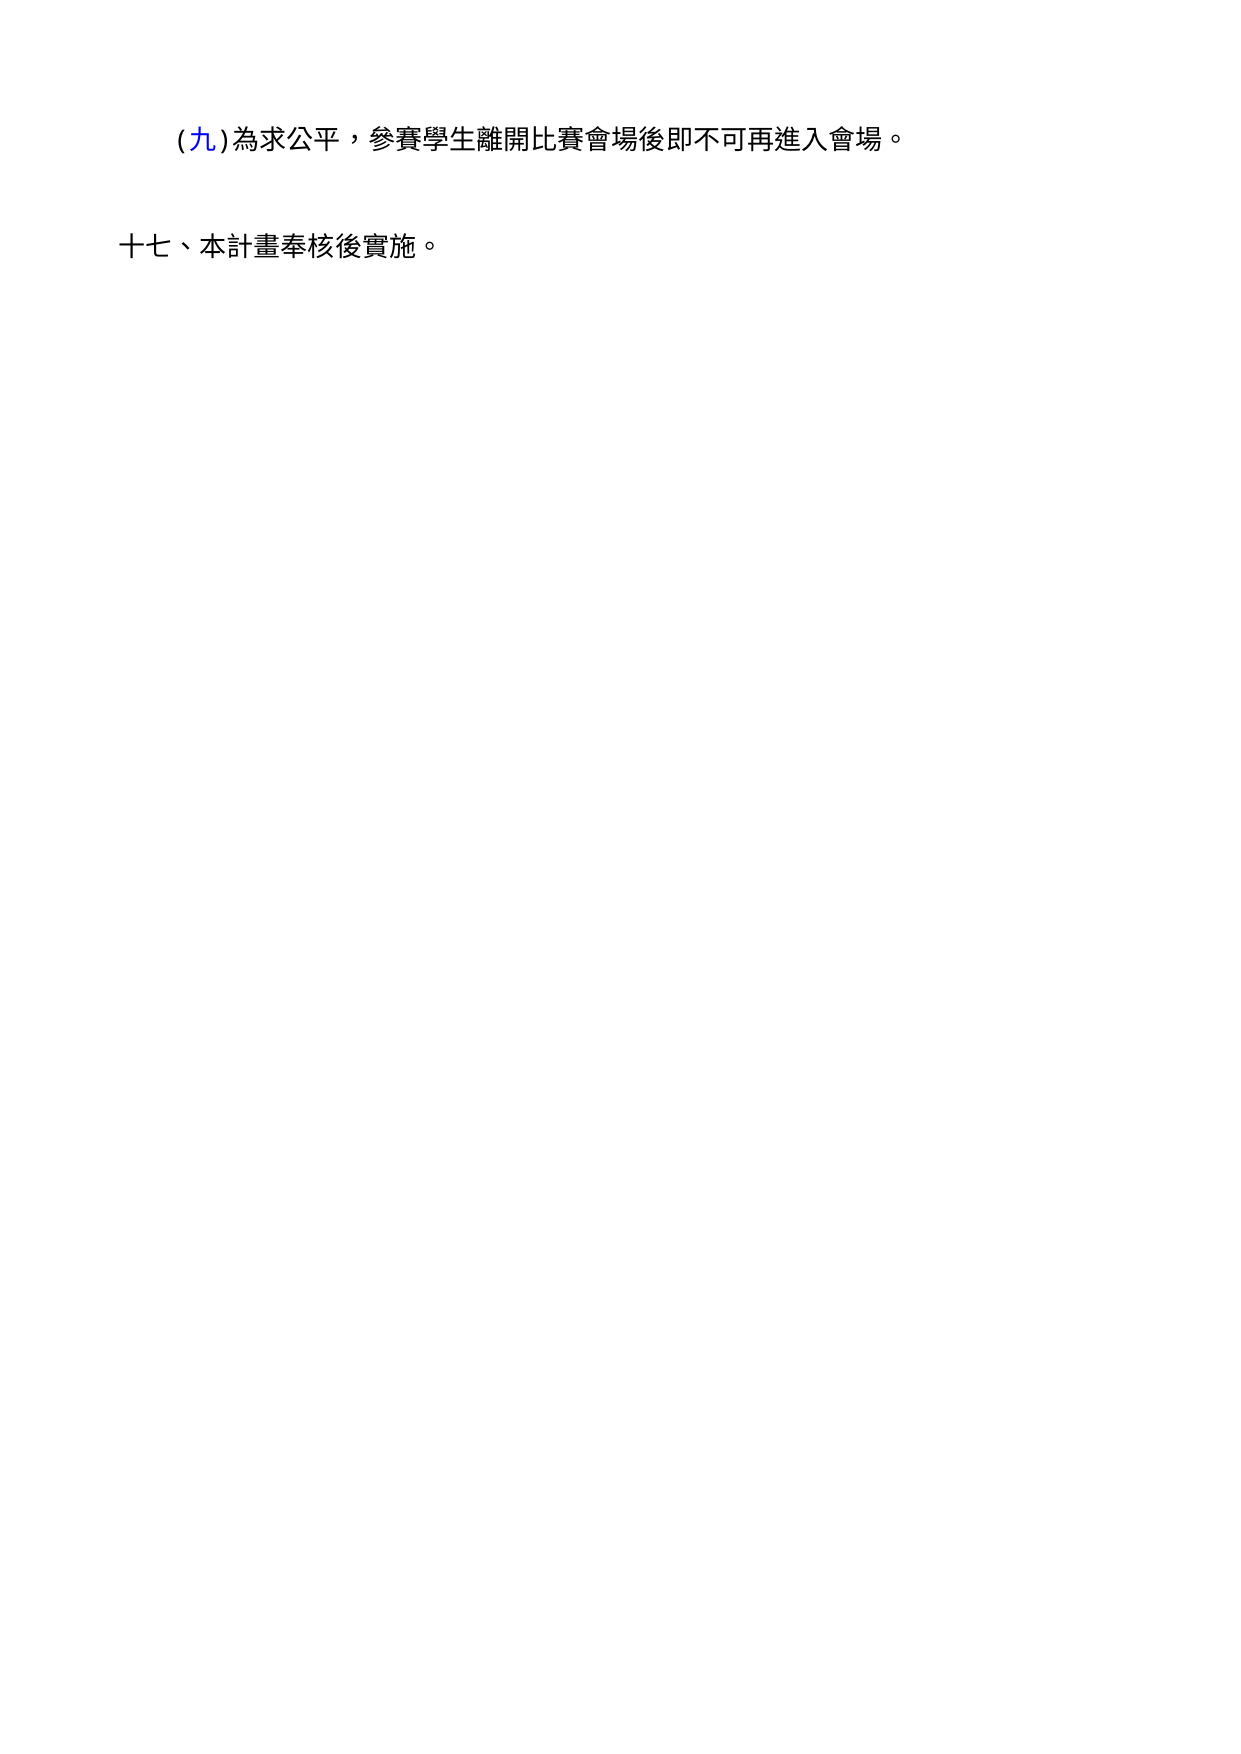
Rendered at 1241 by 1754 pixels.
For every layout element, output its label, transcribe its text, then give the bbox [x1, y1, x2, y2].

text (九)為求公平，參賽學生離開比賽會場後即不可再進入會場。 [173, 118, 1122, 157]
text 十七、本計畫奉核後實施。 [118, 225, 1122, 264]
